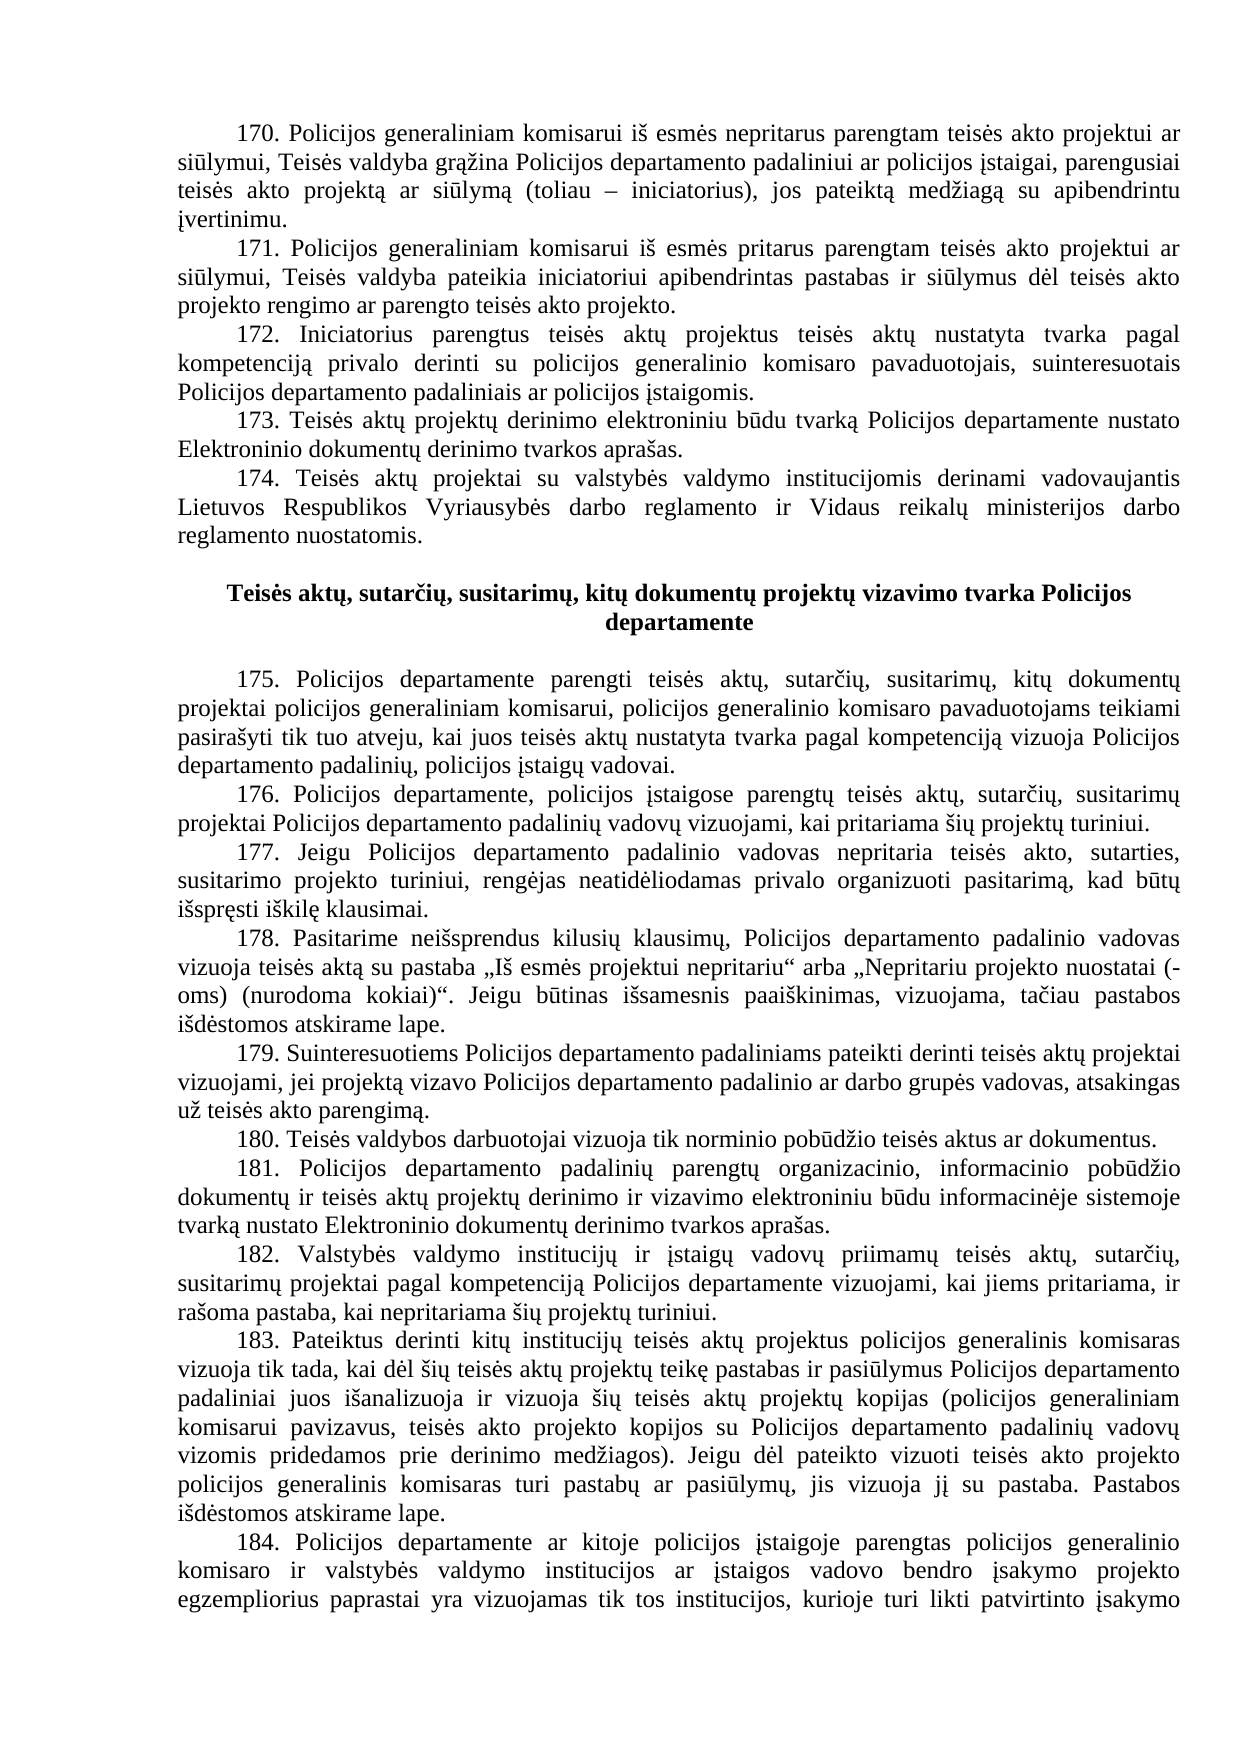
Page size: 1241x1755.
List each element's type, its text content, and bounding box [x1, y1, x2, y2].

text 177. Jeigu Policijos departamento padalinio vadovas nepritaria teisės akto, sutarties, susitarimo projekto turiniui, rengėjas neatidėliodamas privalo organizuoti pasitarimą, kad būtų išspręsti iškilę klausimai. [177, 837, 1181, 923]
text 178. Pasitarime neišsprendus kilusių klausimų, Policijos departamento padalinio vadovas vizuoja teisės aktą su pastaba „Iš esmės projektui nepritariu“ arba „Nepritariu projekto nuostatai (-oms) (nurodoma kokiai)“. Jeigu būtinas išsamesnis paaiškinimas, vizuojama, tačiau pastabos išdėstomos atskirame lape. [177, 923, 1181, 1038]
text 180. Teisės valdybos darbuotojai vizuoja tik norminio pobūdžio teisės aktus ar dokumentus. [177, 1124, 1181, 1153]
text Teisės aktų, sutarčių, susitarimų, kitų dokumentų projektų vizavimo tvarka Policijos departamente [177, 578, 1181, 636]
text 183. Pateiktus derinti kitų institucijų teisės aktų projektus policijos generalinis komisaras vizuoja tik tada, kai dėl šių teisės aktų projektų teikę pastabas ir pasiūlymus Policijos departamento padaliniai juos išanalizuoja ir vizuoja šių teisės aktų projektų kopijas (policijos generaliniam komisarui pavizavus, teisės akto projekto kopijos su Policijos departamento padalinių vadovų vizomis pridedamos prie derinimo medžiagos). Jeigu dėl pateikto vizuoti teisės akto projekto policijos generalinis komisaras turi pastabų ar pasiūlymų, jis vizuoja jį su pastaba. Pastabos išdėstomos atskirame lape. [177, 1326, 1181, 1527]
text 172. Iniciatorius parengtus teisės aktų projektus teisės aktų nustatyta tvarka pagal kompetenciją privalo derinti su policijos generalinio komisaro pavaduotojais, suinteresuotais Policijos departamento padaliniais ar policijos įstaigomis. [177, 319, 1181, 406]
text 174. Teisės aktų projektai su valstybės valdymo institucijomis derinami vadovaujantis Lietuvos Respublikos Vyriausybės darbo reglamento ir Vidaus reikalų ministerijos darbo reglamento nuostatomis. [177, 463, 1181, 549]
text 171. Policijos generaliniam komisarui iš esmės pritarus parengtam teisės akto projektui ar siūlymui, Teisės valdyba pateikia iniciatoriui apibendrintas pastabas ir siūlymus dėl teisės akto projekto rengimo ar parengto teisės akto projekto. [177, 233, 1181, 319]
text 170. Policijos generaliniam komisarui iš esmės nepritarus parengtam teisės akto projektui ar siūlymui, Teisės valdyba grąžina Policijos departamento padaliniui ar policijos įstaigai, parengusiai teisės akto projektą ar siūlymą (toliau – iniciatorius), jos pateiktą medžiagą su apibendrintu įvertinimu. [177, 118, 1181, 233]
text 175. Policijos departamente parengti teisės aktų, sutarčių, susitarimų, kitų dokumentų projektai policijos generaliniam komisarui, policijos generalinio komisaro pavaduotojams teikiami pasirašyti tik tuo atveju, kai juos teisės aktų nustatyta tvarka pagal kompetenciją vizuoja Policijos departamento padalinių, policijos įstaigų vadovai. [177, 664, 1181, 779]
text 179. Suinteresuotiems Policijos departamento padaliniams pateikti derinti teisės aktų projektai vizuojami, jei projektą vizavo Policijos departamento padalinio ar darbo grupės vadovas, atsakingas už teisės akto parengimą. [177, 1038, 1181, 1124]
text 173. Teisės aktų projektų derinimo elektroniniu būdu tvarką Policijos departamente nustato Elektroninio dokumentų derinimo tvarkos aprašas. [177, 406, 1181, 463]
text 182. Valstybės valdymo institucijų ir įstaigų vadovų priimamų teisės aktų, sutarčių, susitarimų projektai pagal kompetenciją Policijos departamente vizuojami, kai jiems pritariama, ir rašoma pastaba, kai nepritariama šių projektų turiniui. [177, 1239, 1181, 1326]
text 184. Policijos departamente ar kitoje policijos įstaigoje parengtas policijos generalinio komisaro ir valstybės valdymo institucijos ar įstaigos vadovo bendro įsakymo projekto egzempliorius paprastai yra vizuojamas tik tos institucijos, kurioje turi likti patvirtinto įsakymo [177, 1527, 1181, 1613]
text 181. Policijos departamento padalinių parengtų organizacinio, informacinio pobūdžio dokumentų ir teisės aktų projektų derinimo ir vizavimo elektroniniu būdu informacinėje sistemoje tvarką nustato Elektroninio dokumentų derinimo tvarkos aprašas. [177, 1153, 1181, 1239]
text 176. Policijos departamente, policijos įstaigose parengtų teisės aktų, sutarčių, susitarimų projektai Policijos departamento padalinių vadovų vizuojami, kai pritariama šių projektų turiniui. [177, 779, 1181, 837]
